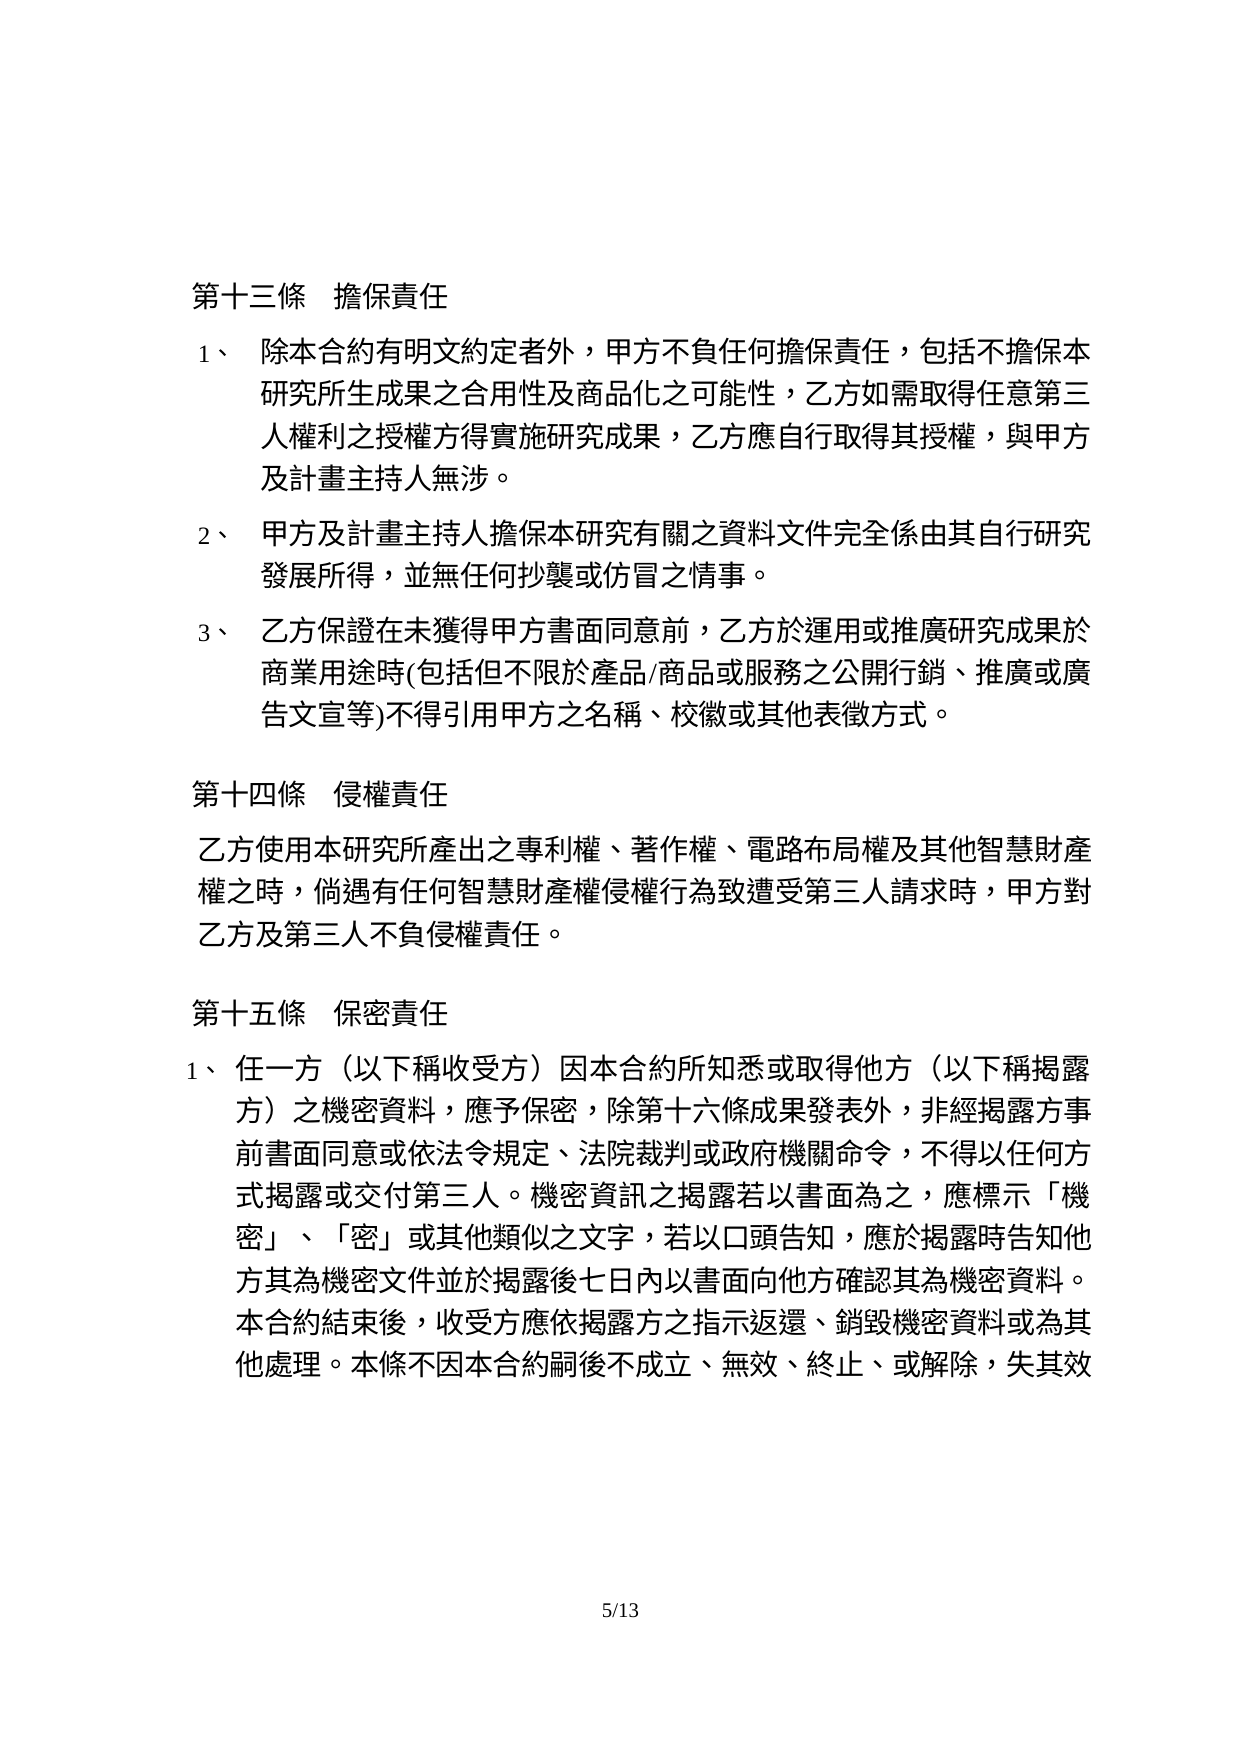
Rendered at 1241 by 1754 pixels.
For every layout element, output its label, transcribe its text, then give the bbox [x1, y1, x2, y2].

list 除本合約有明文約定者外，甲方不負任何擔保責任，包括不擔保本研究所生成果之合用性及商品化之可能性，乙方如需取得任意第三人權利之授權方得實施研究成果，乙方應自行取得其授權，與甲方及計畫主持人無涉。 [198, 329, 1092, 498]
list 乙方保證在未獲得甲方書面同意前，乙方於運用或推廣研究成果於商業用途時(包括但不限於產品/商品或服務之公開行銷、推廣或廣告文宣等)不得引用甲方之名稱、校徽或其他表徵方式。 [198, 607, 1092, 734]
text 第十五條 保密責任 [191, 991, 1092, 1033]
text 第十四條 侵權責任 [191, 772, 1092, 814]
text 乙方使用本研究所產出之專利權、著作權、電路布局權及其他智慧財產權之時，倘遇有任何智慧財產權侵權行為致遭受第三人請求時，甲方對乙方及第三人不負侵權責任。 [198, 827, 1092, 953]
list 任一方（以下稱收受方）因本合約所知悉或取得他方（以下稱揭露方）之機密資料，應予保密，除第十六條成果發表外，非經揭露方事前書面同意或依法令規定、法院裁判或政府機關命令，不得以任何方式揭露或交付第三人。機密資訊之揭露若以書面為之，應標示「機密」、「密」或其他類似之文字，若以口頭告知，應於揭露時告知他方其為機密文件並於揭露後七日內以書面向他方確認其為機密資料。本合約結束後，收受方應依揭露方之指示返還、銷毀機密資料或為其他處理。本條不因本合約嗣後不成立、無效、終止、或解除，失其效 [186, 1046, 1092, 1384]
list 甲方及計畫主持人擔保本研究有關之資料文件完全係由其自行研究發展所得，並無任何抄襲或仿冒之情事。 [198, 510, 1092, 595]
text 第十三條 擔保責任 [191, 274, 1092, 316]
